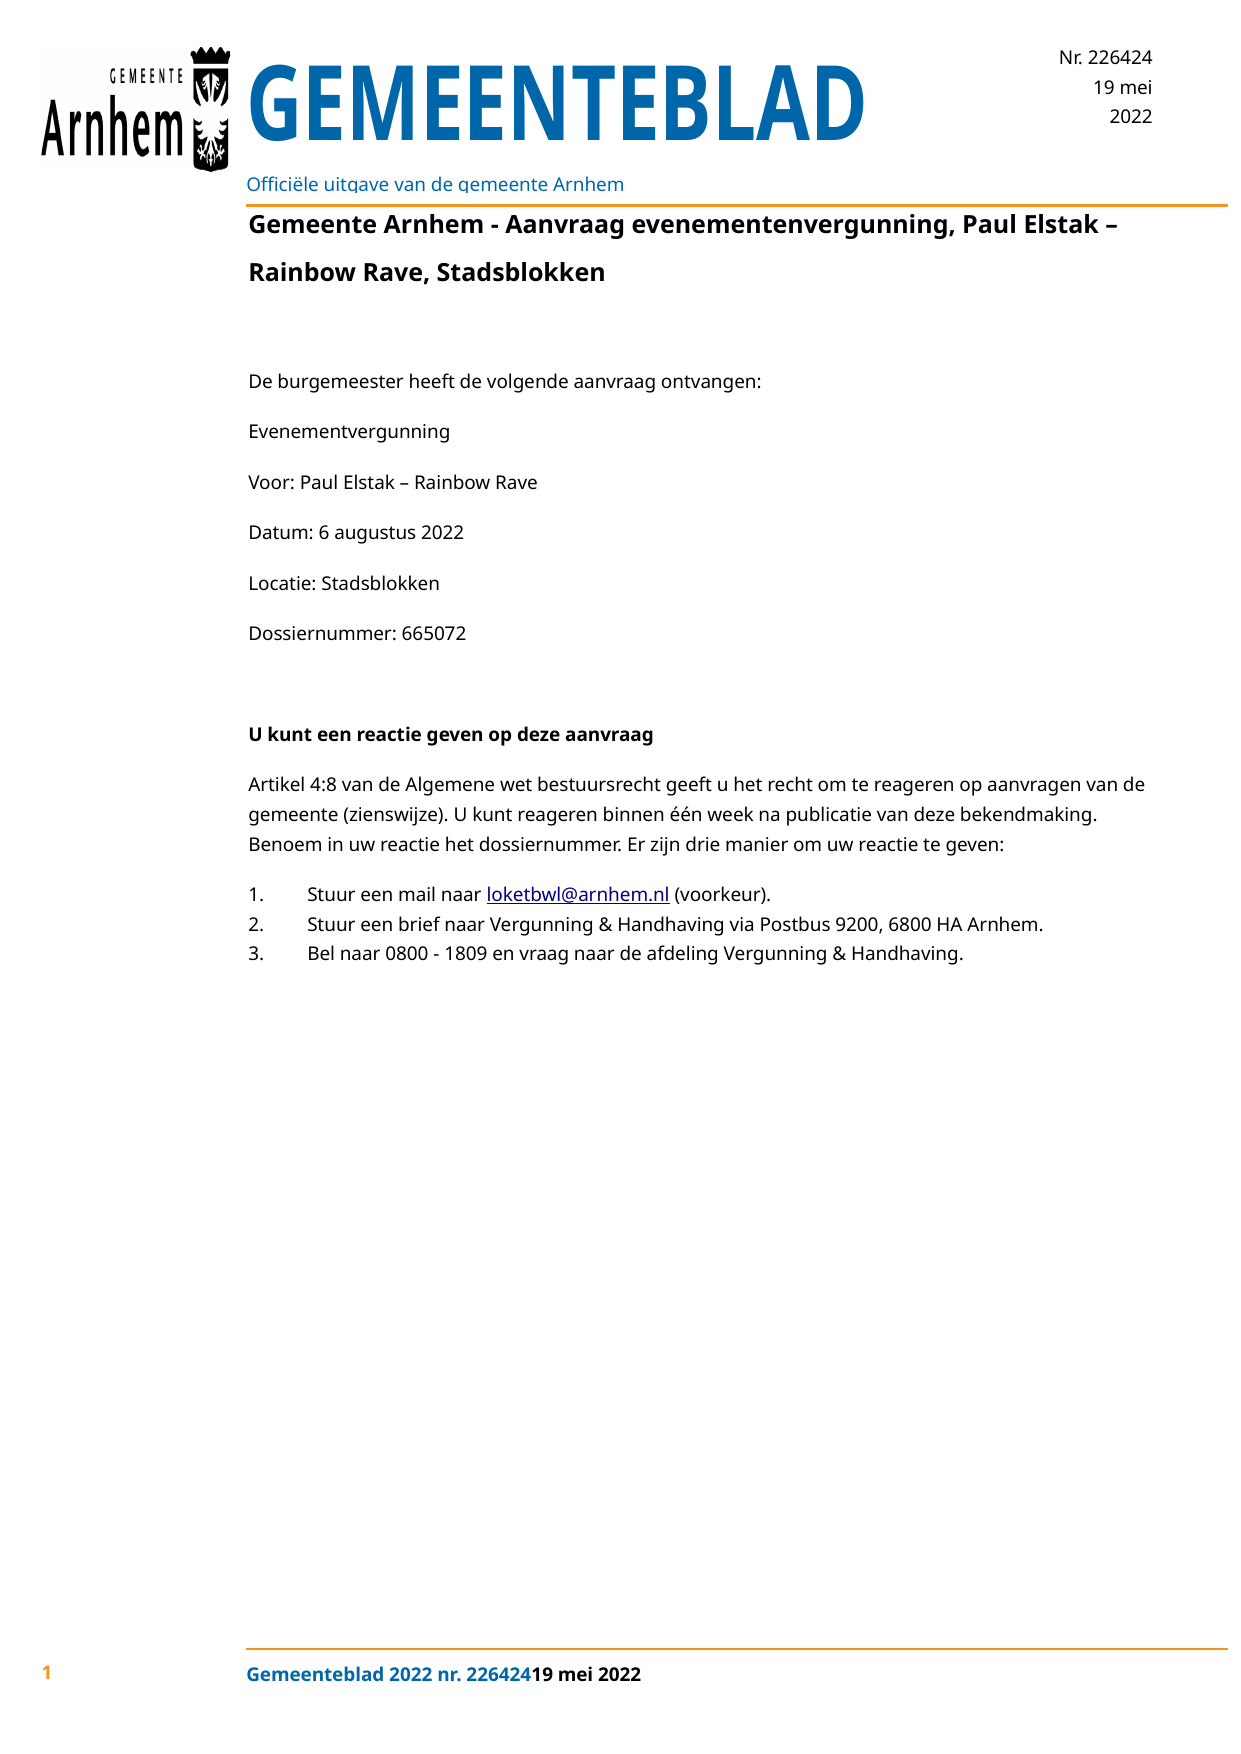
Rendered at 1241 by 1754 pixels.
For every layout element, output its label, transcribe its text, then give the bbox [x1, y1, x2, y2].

text Gemeente Arnhem - Aanvraag evenementenvergunning, Paul Elstak – Rainbow Rave, Stadsblokken [248, 207, 1152, 288]
text Dossiernummer: 665072 [248, 620, 1152, 646]
text U kunt een reactie geven op deze aanvraag [248, 721, 1152, 747]
text Evenementvergunning [248, 419, 1152, 444]
text Artikel 4:8 van de Algemene wet bestuursrecht geeft u het recht om te reageren op aanvragen van de gemeente (zienswijze). U kunt reageren binnen één week na publicatie van deze bekendmaking. Benoem in uw reactie het dossiernummer. Er zijn drie manier om uw reactie te geven: [248, 772, 1152, 857]
list Stuur een mail naar loketbwl@arnhem.nl (voorkeur). [248, 881, 1152, 907]
text Datum: 6 augustus 2022 [248, 519, 1152, 545]
list Stuur een brief naar Vergunning & Handhaving via Postbus 9200, 6800 HA Arnhem. [248, 911, 1152, 937]
text Locatie: Stadsblokken [248, 570, 1152, 596]
picture [41, 47, 231, 172]
text Voor: Paul Elstak – Rainbow Rave [248, 469, 1152, 495]
text De burgemeester heeft de volgende aanvraag ontvangen: [248, 368, 1152, 394]
list Bel naar 0800 - 1809 en vraag naar de afdeling Vergunning & Handhaving. [248, 940, 1152, 966]
